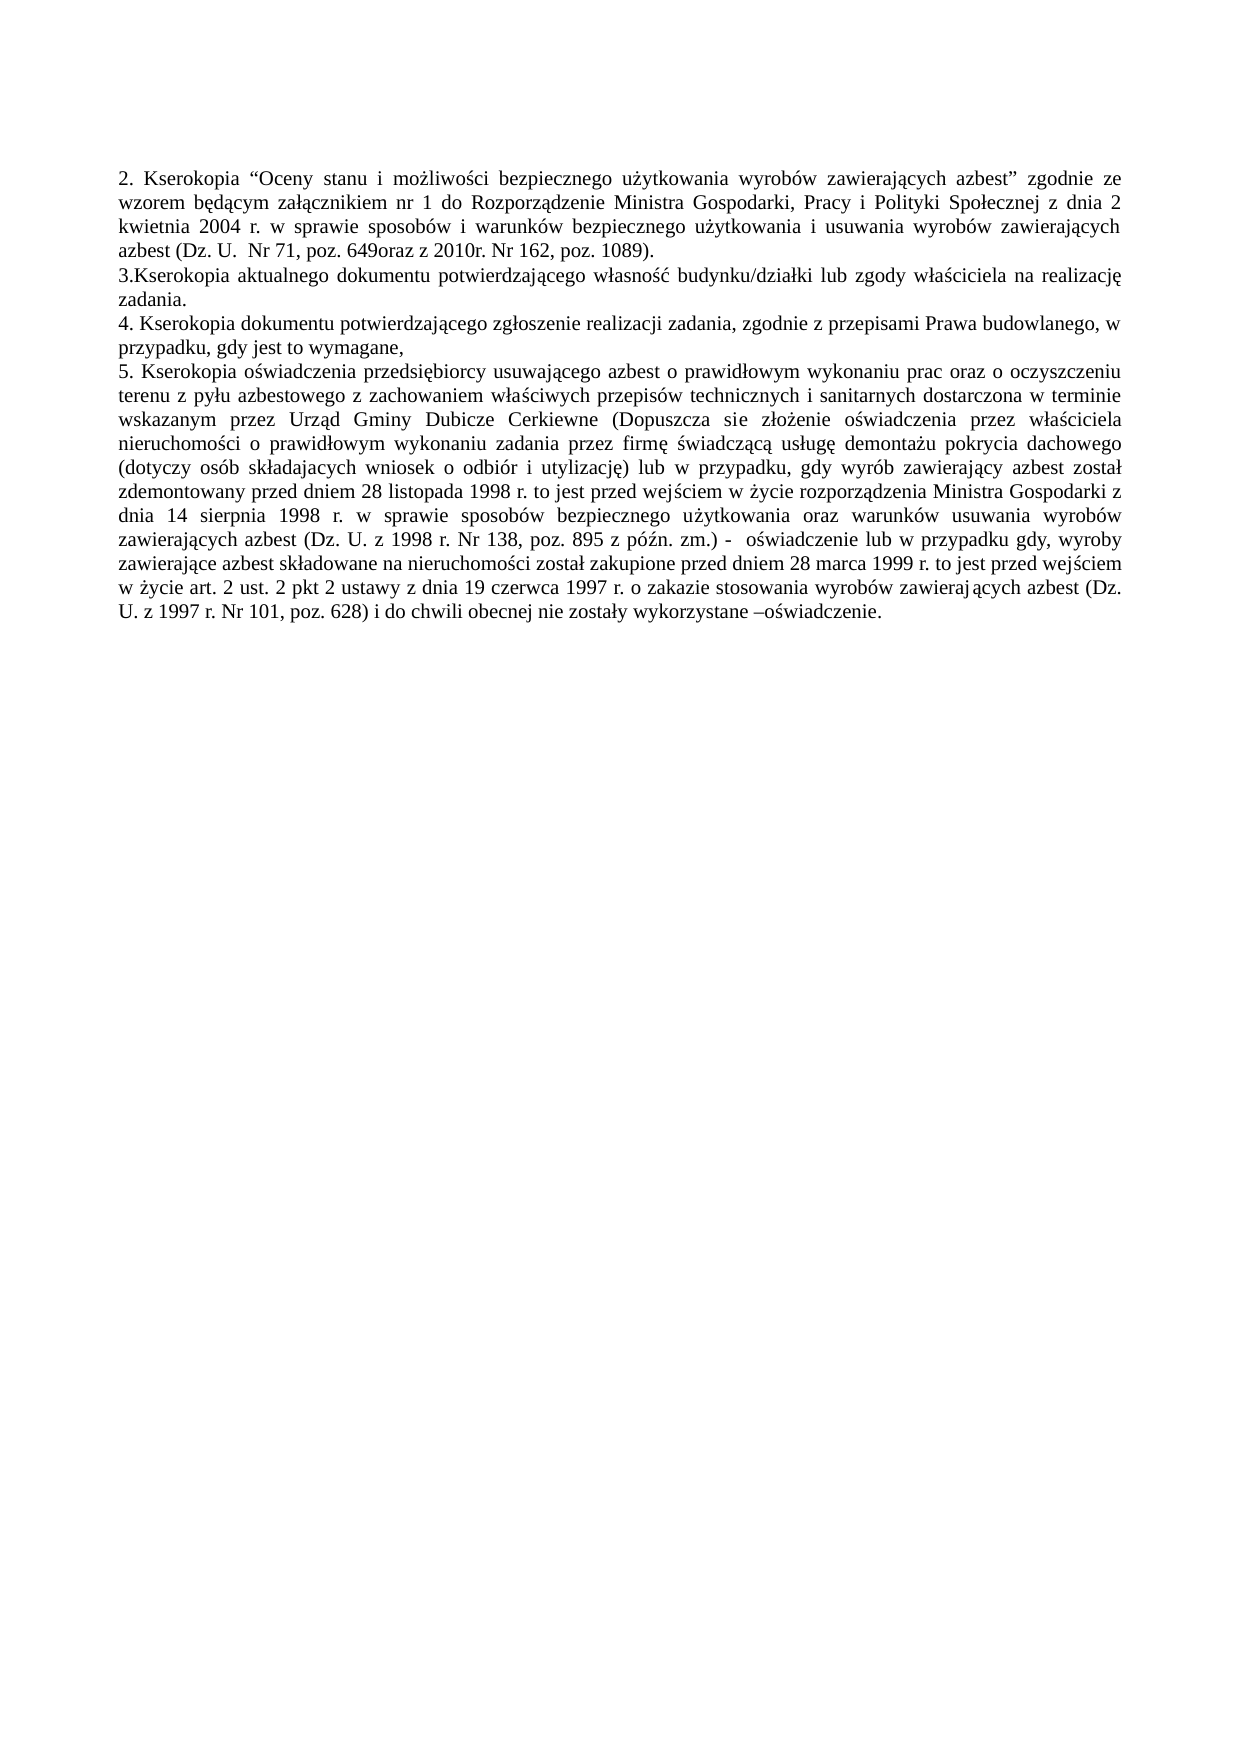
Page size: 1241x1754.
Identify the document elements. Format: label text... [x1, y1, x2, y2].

text 3.Kserokopia aktualnego dokumentu potwierdzającego własność budynku/działki lub zgody właściciela na realizację zadania. [118, 262, 1122, 311]
text 2. Kserokopia “Oceny stanu i możliwości bezpiecznego użytkowania wyrobów zawierających azbest” zgodnie ze wzorem będącym załącznikiem nr 1 do Rozporządzenie Ministra Gospodarki, Pracy i Polityki Społecznej z dnia 2 kwietnia 2004 r. w sprawie sposobów i warunków bezpiecznego użytkowania i usuwania wyrobów zawierających azbest (Dz. U. Nr 71, poz. 649oraz z 2010r. Nr 162, poz. 1089). [118, 166, 1122, 262]
text 4. Kserokopia dokumentu potwierdzającego zgłoszenie realizacji zadania, zgodnie z przepisami Prawa budowlanego, w przypadku, gdy jest to wymagane, [118, 311, 1122, 359]
text 5. Kserokopia oświadczenia przedsiębiorcy usuwającego azbest o prawidłowym wykonaniu prac oraz o oczyszczeniu terenu z pyłu azbestowego z zachowaniem właściwych przepisów technicznych i sanitarnych dostarczona w terminie wskazanym przez Urząd Gminy Dubicze Cerkiewne (Dopuszcza sie złożenie oświadczenia przez właściciela nieruchomości o prawidłowym wykonaniu zadania przez firmę świadczącą usługę demontażu pokrycia dachowego (dotyczy osób składajacych wniosek o odbiór i utylizację) lub w przypadku, gdy wyrób zawierający azbest został zdemontowany przed dniem 28 listopada 1998 r. to jest przed wejściem w życie rozporządzenia Ministra Gospodarki z dnia 14 sierpnia 1998 r. w sprawie sposobów bezpiecznego użytkowania oraz warunków usuwania wyrobów zawierających azbest (Dz. U. z 1998 r. Nr 138, poz. 895 z późn. zm.) - oświadczenie lub w przypadku gdy, wyroby zawierające azbest składowane na nieruchomości został zakupione przed dniem 28 marca 1999 r. to jest przed wejściem w życie art. 2 ust. 2 pkt 2 ustawy z dnia 19 czerwca 1997 r. o zakazie stosowania wyrobów zawierających azbest (Dz. U. z 1997 r. Nr 101, poz. 628) i do chwili obecnej nie zostały wykorzystane –oświadczenie. [118, 359, 1122, 623]
